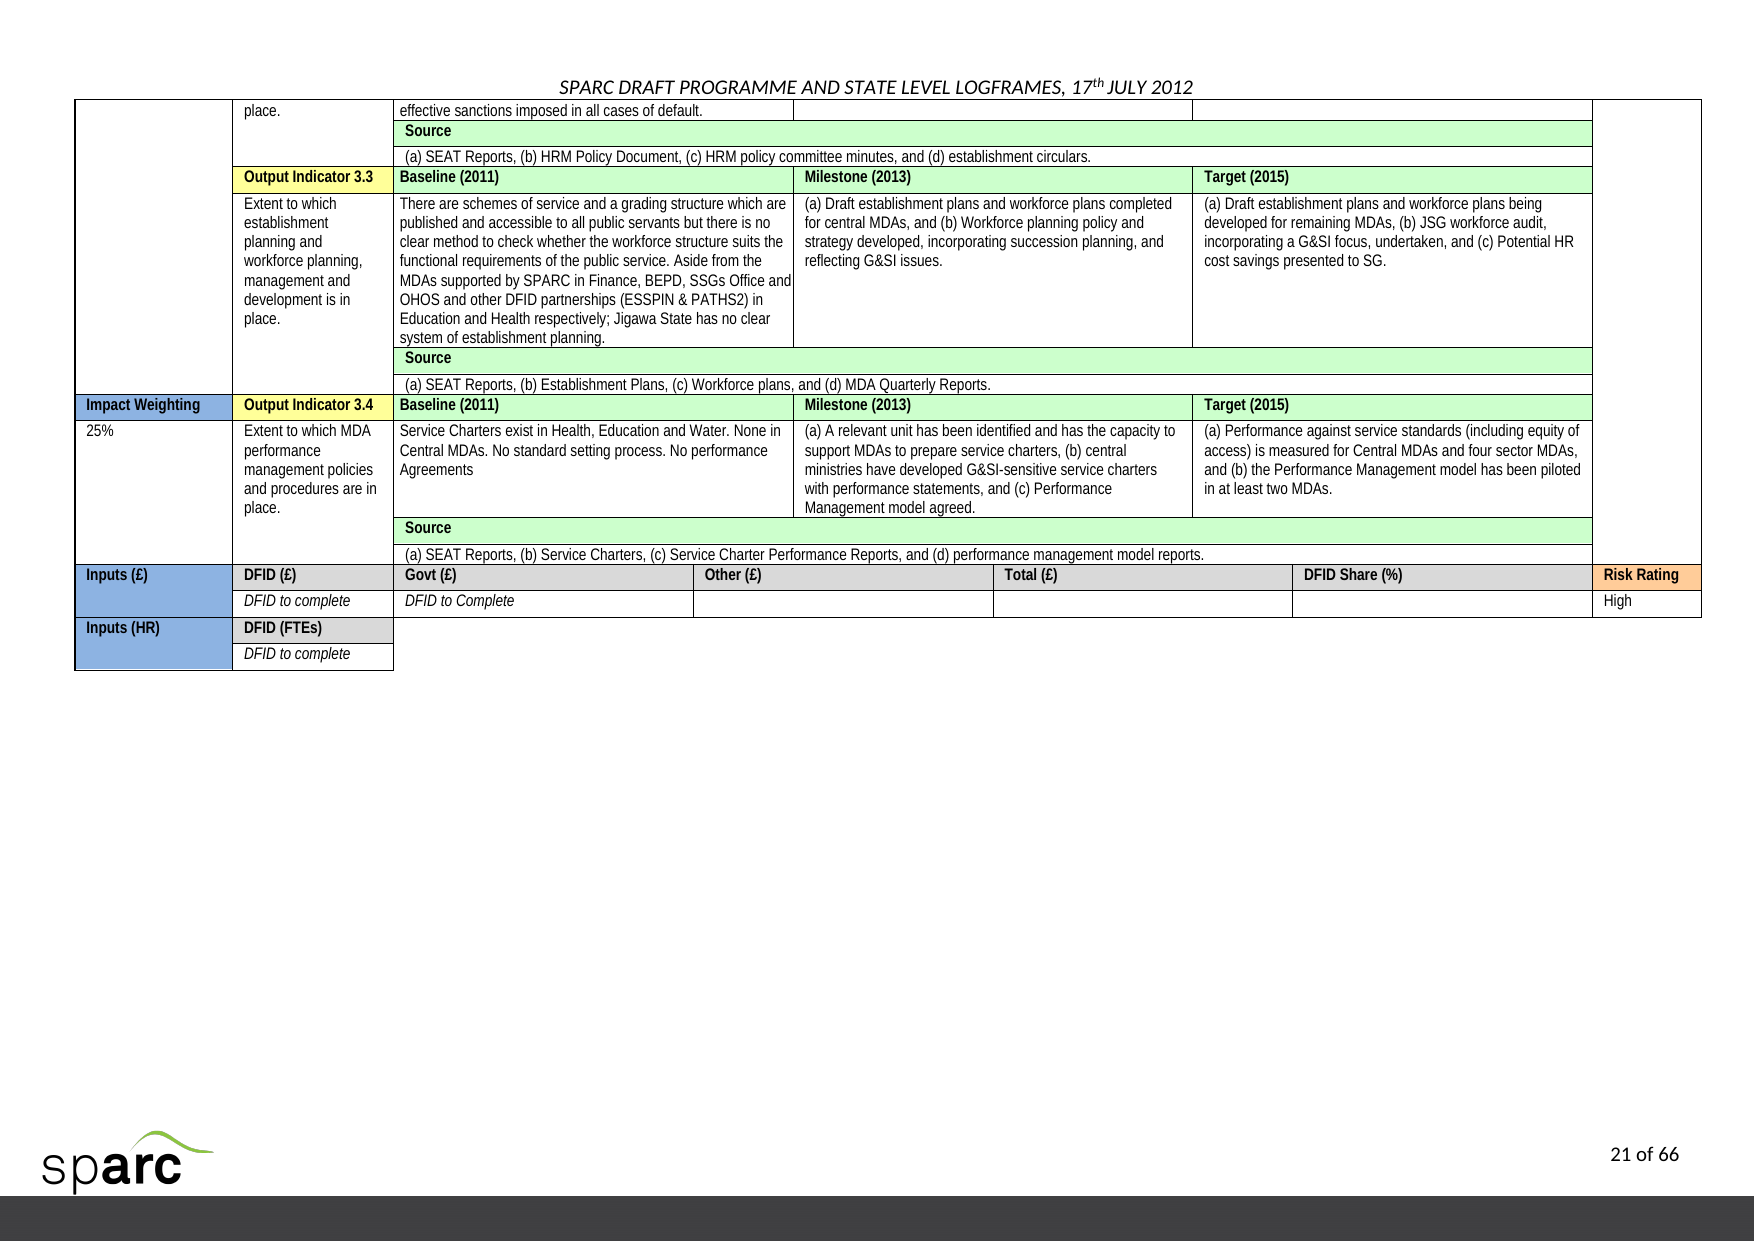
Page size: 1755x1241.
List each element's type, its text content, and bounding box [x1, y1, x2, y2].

table_cell Target (2015) [1193, 167, 1592, 193]
table_cell 25% [76, 421, 232, 564]
table_cell [1293, 591, 1592, 617]
table_cell Milestone (2013) [794, 395, 1192, 420]
table_cell Source [394, 518, 1592, 543]
table_cell [794, 100, 1192, 119]
table_cell [994, 591, 1292, 617]
table_cell DFID Share (%) [1293, 565, 1592, 590]
table_cell Total (£) [994, 565, 1292, 590]
table_cell DFID to Complete [394, 591, 693, 617]
table_cell effective sanctions imposed in all cases of default. [394, 100, 793, 119]
table_cell [394, 618, 791, 643]
table_cell Extent to which establishment planning and workforce planning, management and development is in place. [233, 194, 393, 394]
table_cell Milestone (2013) [794, 167, 1192, 193]
table_cell Baseline (2011) [394, 167, 793, 193]
table_cell [791, 618, 1012, 643]
table_cell Inputs (HR) [76, 618, 232, 669]
table_cell [1235, 618, 1592, 643]
table_cell [1012, 643, 1235, 669]
table_cell (a) SEAT Reports, (b) Service Charters, (c) Service Charter Performance Reports, and (d) performance management model reports. [394, 545, 1592, 564]
table_cell Extent to which MDA performance management policies and procedures are in place. [233, 421, 393, 564]
table_cell place. [233, 100, 393, 166]
table_cell [694, 591, 993, 617]
table_cell Source [394, 121, 1592, 146]
table_cell [1593, 618, 1702, 643]
table_cell [791, 643, 1012, 669]
table_cell [1593, 643, 1702, 669]
table_cell (a) Draft establishment plans and workforce plans completed for central MDAs, and (b) Workforce planning policy and strategy developed, incorporating succession planning, and reflecting G&SI issues. [794, 194, 1192, 347]
table_cell [394, 643, 791, 669]
table_cell Output Indicator 3.3 [233, 167, 393, 193]
table_cell Impact Weighting [76, 395, 232, 420]
table_cell Govt (£) [394, 565, 693, 590]
table_cell (a) SEAT Reports, (b) HRM Policy Document, (c) HRM policy committee minutes, and (d) establishment circulars. [394, 147, 1592, 166]
table_cell Output Indicator 3.4 [233, 395, 393, 420]
table_cell Risk Rating [1593, 565, 1701, 590]
table_cell DFID (£) [233, 565, 393, 590]
table_cell (a) Performance against service standards (including equity of access) is measured for Central MDAs and four sector MDAs, and (b) the Performance Management model has been piloted in at least two MDAs. [1193, 421, 1592, 517]
table_cell [1193, 100, 1592, 119]
table_cell Target (2015) [1193, 395, 1592, 420]
table_cell Source [394, 348, 1592, 373]
table_cell (a) Draft establishment plans and workforce plans being developed for remaining MDAs, (b) JSG workforce audit, incorporating a G&SI focus, undertaken, and (c) Potential HR cost savings presented to SG. [1193, 194, 1592, 347]
table_cell DFID to complete [233, 591, 393, 617]
table_cell Baseline (2011) [394, 395, 793, 420]
table_cell Service Charters exist in Health, Education and Water. None in Central MDAs. No standard setting process. No performance Agreements [394, 421, 793, 517]
table_cell (a) A relevant unit has been identified and has the capacity to support MDAs to prepare service charters, (b) central ministries have developed G&SI-sensitive service charters with performance statements, and (c) Performance Management model agreed. [794, 421, 1192, 517]
table_cell [1593, 100, 1701, 564]
table_cell (a) SEAT Reports, (b) Establishment Plans, (c) Workforce plans, and (d) MDA Quarterly Reports. [394, 375, 1592, 394]
table_cell There are schemes of service and a grading structure which are published and accessible to all public servants but there is no clear method to check whether the workforce structure suits the functional requirements of the public service. Aside from the MDAs supported by SPARC in Finance, BEPD, SSGs Office and OHOS and other DFID partnerships (ESSPIN & PATHS2) in Education and Health respectively; Jigawa State has no clear system of establishment planning. [394, 194, 793, 347]
table_cell DFID (FTEs) [233, 618, 393, 643]
table_cell DFID to complete [233, 644, 393, 669]
table_cell High [1593, 591, 1701, 617]
table_cell [76, 100, 232, 394]
table_cell [1012, 618, 1235, 643]
table_cell Inputs (£) [76, 565, 232, 617]
table_cell [1235, 643, 1592, 669]
table_cell Other (£) [694, 565, 993, 590]
